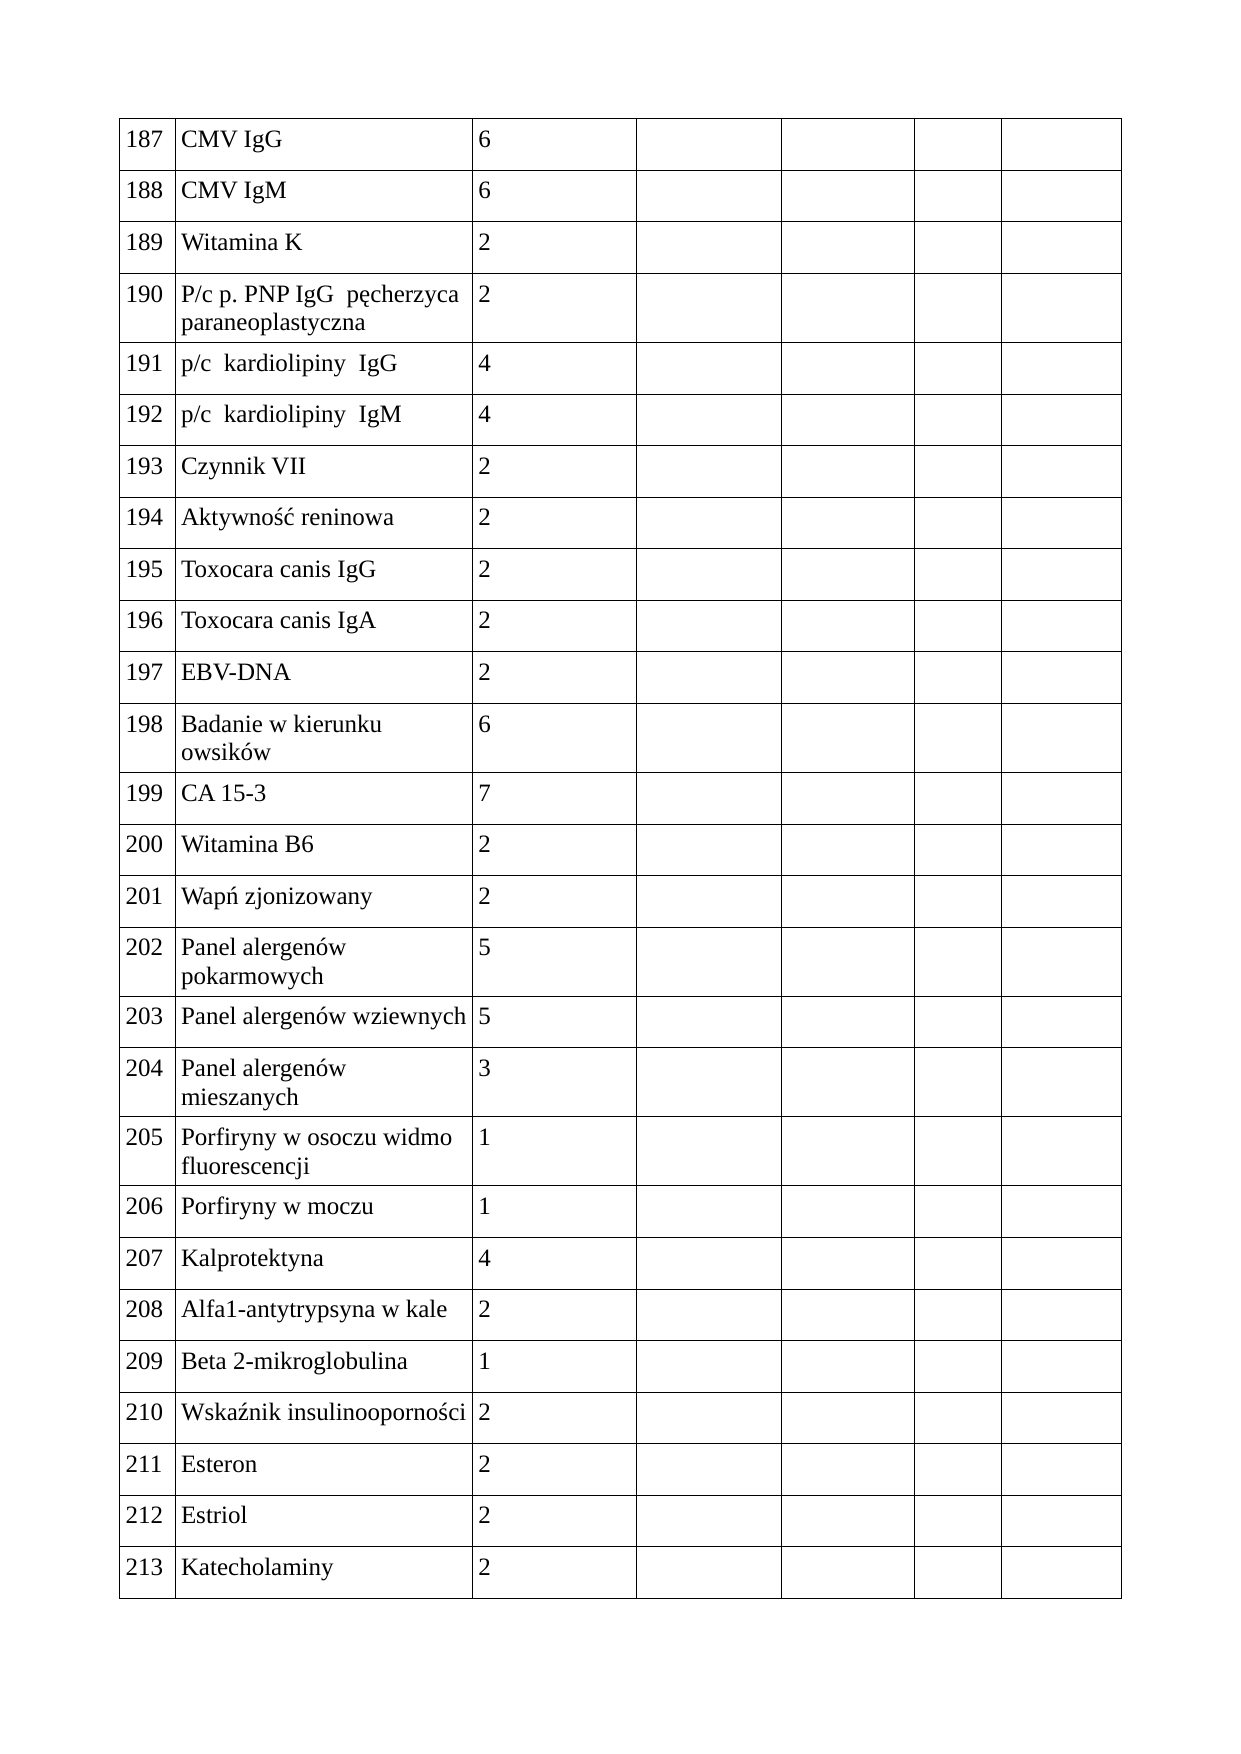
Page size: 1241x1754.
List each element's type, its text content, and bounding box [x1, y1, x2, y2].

table_cell [1002, 928, 1121, 996]
table_cell [1002, 1444, 1121, 1495]
table_cell [637, 1444, 781, 1495]
table_cell [1002, 171, 1121, 221]
table_cell 196 [120, 601, 175, 651]
table_cell [1002, 119, 1121, 170]
table_cell [637, 928, 781, 996]
table_cell [915, 825, 1001, 875]
table_cell [637, 171, 781, 221]
table_cell 198 [120, 704, 175, 772]
table_cell 209 [120, 1341, 175, 1392]
table_cell Czynnik VII [176, 446, 472, 497]
table_cell 4 [473, 395, 636, 445]
table_cell [1002, 1117, 1121, 1185]
table_cell [782, 1393, 914, 1443]
table_cell [782, 773, 914, 823]
table_cell [782, 1444, 914, 1495]
table_cell 7 [473, 773, 636, 823]
table_cell [1002, 997, 1121, 1047]
table_cell [1002, 825, 1121, 875]
table_cell [637, 222, 781, 273]
table_cell [915, 876, 1001, 927]
table_cell [637, 549, 781, 600]
table_cell 2 [473, 222, 636, 273]
table_cell Katecholaminy [176, 1547, 472, 1598]
table_cell [782, 1048, 914, 1116]
table_cell [782, 274, 914, 342]
table_cell 4 [473, 343, 636, 393]
table_cell 200 [120, 825, 175, 875]
table_cell [637, 446, 781, 497]
table_cell [782, 1341, 914, 1392]
table_cell 2 [473, 1496, 636, 1546]
table_cell [637, 1186, 781, 1237]
table_cell Beta 2-mikroglobulina [176, 1341, 472, 1392]
table_cell [637, 1496, 781, 1546]
table_cell 201 [120, 876, 175, 927]
table_cell [782, 601, 914, 651]
table_cell [915, 222, 1001, 273]
table_cell [782, 1547, 914, 1598]
table_cell [637, 274, 781, 342]
table_cell [915, 171, 1001, 221]
table_cell [637, 1048, 781, 1116]
table_cell [915, 1048, 1001, 1116]
table_cell [782, 222, 914, 273]
table_cell 6 [473, 171, 636, 221]
table_cell 206 [120, 1186, 175, 1237]
table_cell [1002, 498, 1121, 548]
table_cell 1 [473, 1117, 636, 1185]
table_cell [637, 825, 781, 875]
table_cell [1002, 1393, 1121, 1443]
table_cell [915, 1238, 1001, 1288]
table_cell [915, 119, 1001, 170]
table_cell 205 [120, 1117, 175, 1185]
table_cell [637, 1290, 781, 1340]
table_cell [915, 1186, 1001, 1237]
table_cell 212 [120, 1496, 175, 1546]
table_cell 2 [473, 601, 636, 651]
table_cell [782, 652, 914, 703]
table_cell [1002, 395, 1121, 445]
table_cell Aktywność reninowa [176, 498, 472, 548]
table_cell EBV-DNA [176, 652, 472, 703]
table_cell [1002, 652, 1121, 703]
table_cell [782, 876, 914, 927]
table_cell [782, 498, 914, 548]
table_cell [1002, 601, 1121, 651]
table_cell [915, 549, 1001, 600]
table_cell Witamina B6 [176, 825, 472, 875]
table_cell CMV IgM [176, 171, 472, 221]
table_cell [637, 498, 781, 548]
table_cell 192 [120, 395, 175, 445]
table_cell [1002, 222, 1121, 273]
table_cell [782, 1117, 914, 1185]
table_cell 2 [473, 1547, 636, 1598]
table_cell [782, 928, 914, 996]
table_cell [915, 1496, 1001, 1546]
table_cell p/c kardiolipiny IgG [176, 343, 472, 393]
table_cell 194 [120, 498, 175, 548]
table_cell 190 [120, 274, 175, 342]
table_cell [915, 704, 1001, 772]
table_cell [1002, 876, 1121, 927]
table_cell Panel alergenów wziewnych [176, 997, 472, 1047]
table_cell [1002, 1186, 1121, 1237]
table_cell 6 [473, 119, 636, 170]
table_cell 2 [473, 1444, 636, 1495]
table_cell [637, 395, 781, 445]
table_cell Wskaźnik insulinooporności [176, 1393, 472, 1443]
table_cell 2 [473, 876, 636, 927]
table_cell Toxocara canis IgA [176, 601, 472, 651]
table_cell 2 [473, 498, 636, 548]
table_cell 193 [120, 446, 175, 497]
table_cell [637, 876, 781, 927]
table_cell [637, 1547, 781, 1598]
table_cell 2 [473, 1290, 636, 1340]
table_cell [637, 704, 781, 772]
table_cell [915, 997, 1001, 1047]
table_cell [637, 997, 781, 1047]
table_cell [915, 1290, 1001, 1340]
table_cell 2 [473, 274, 636, 342]
table_cell P/c p. PNP IgG pęcherzyca paraneoplastyczna [176, 274, 472, 342]
table_cell Kalprotektyna [176, 1238, 472, 1288]
table_cell Panel alergenów pokarmowych [176, 928, 472, 996]
table_cell [782, 343, 914, 393]
table_cell 6 [473, 704, 636, 772]
table_cell [637, 773, 781, 823]
table_cell 5 [473, 997, 636, 1047]
table_cell [637, 119, 781, 170]
table_cell [637, 1238, 781, 1288]
table_cell Porfiryny w osoczu widmo fluorescencji [176, 1117, 472, 1185]
table_cell [915, 343, 1001, 393]
table_cell [915, 498, 1001, 548]
table_cell Estriol [176, 1496, 472, 1546]
table_cell [1002, 1238, 1121, 1288]
table_cell [637, 1341, 781, 1392]
table_cell Porfiryny w moczu [176, 1186, 472, 1237]
table_cell [637, 343, 781, 393]
table_cell 2 [473, 652, 636, 703]
table_cell [915, 1341, 1001, 1392]
table_cell 3 [473, 1048, 636, 1116]
table_cell [782, 704, 914, 772]
table_cell [1002, 704, 1121, 772]
table_cell Badanie w kierunku owsików [176, 704, 472, 772]
table_cell [1002, 274, 1121, 342]
table_cell [637, 1393, 781, 1443]
table_cell [915, 1547, 1001, 1598]
table_cell 202 [120, 928, 175, 996]
table_cell Wapń zjonizowany [176, 876, 472, 927]
table_cell [782, 171, 914, 221]
table_cell [1002, 1547, 1121, 1598]
table_cell 188 [120, 171, 175, 221]
table_cell 207 [120, 1238, 175, 1288]
table_cell [782, 1238, 914, 1288]
table_cell [915, 274, 1001, 342]
table_cell 204 [120, 1048, 175, 1116]
table_cell CA 15-3 [176, 773, 472, 823]
table_cell [637, 601, 781, 651]
table_cell [915, 773, 1001, 823]
table_cell 2 [473, 1393, 636, 1443]
table_cell 208 [120, 1290, 175, 1340]
table_cell 189 [120, 222, 175, 273]
table_cell [915, 395, 1001, 445]
table_cell 197 [120, 652, 175, 703]
table_cell [915, 1117, 1001, 1185]
table_cell [915, 928, 1001, 996]
table_cell [1002, 1290, 1121, 1340]
table_cell [1002, 1496, 1121, 1546]
table_cell [915, 652, 1001, 703]
table_cell Witamina K [176, 222, 472, 273]
table_cell Alfa1-antytrypsyna w kale [176, 1290, 472, 1340]
table_cell [782, 825, 914, 875]
table_cell 5 [473, 928, 636, 996]
table_cell [1002, 1341, 1121, 1392]
table_cell [782, 549, 914, 600]
table_cell [782, 1186, 914, 1237]
table_cell Panel alergenów mieszanych [176, 1048, 472, 1116]
table_cell Toxocara canis IgG [176, 549, 472, 600]
table_cell p/c kardiolipiny IgM [176, 395, 472, 445]
table_cell 203 [120, 997, 175, 1047]
table_cell 2 [473, 549, 636, 600]
table_cell [915, 1393, 1001, 1443]
table_cell [782, 997, 914, 1047]
table_cell [1002, 343, 1121, 393]
table_cell 199 [120, 773, 175, 823]
table_cell [1002, 1048, 1121, 1116]
table_cell [915, 446, 1001, 497]
table_cell 2 [473, 446, 636, 497]
table_cell Esteron [176, 1444, 472, 1495]
table_cell [637, 652, 781, 703]
table_cell [782, 1496, 914, 1546]
table_cell [637, 1117, 781, 1185]
table_cell 191 [120, 343, 175, 393]
table_cell 213 [120, 1547, 175, 1598]
table_cell 195 [120, 549, 175, 600]
table_cell [782, 1290, 914, 1340]
table_cell [1002, 549, 1121, 600]
table_cell [1002, 773, 1121, 823]
table_cell 4 [473, 1238, 636, 1288]
table_cell CMV IgG [176, 119, 472, 170]
table_cell 211 [120, 1444, 175, 1495]
table_cell 187 [120, 119, 175, 170]
table_cell [915, 1444, 1001, 1495]
table_cell [782, 395, 914, 445]
table_cell [782, 119, 914, 170]
table_cell 210 [120, 1393, 175, 1443]
table_cell 1 [473, 1186, 636, 1237]
table_cell 2 [473, 825, 636, 875]
table_cell [1002, 446, 1121, 497]
table_cell [915, 601, 1001, 651]
table_cell [782, 446, 914, 497]
table_cell 1 [473, 1341, 636, 1392]
